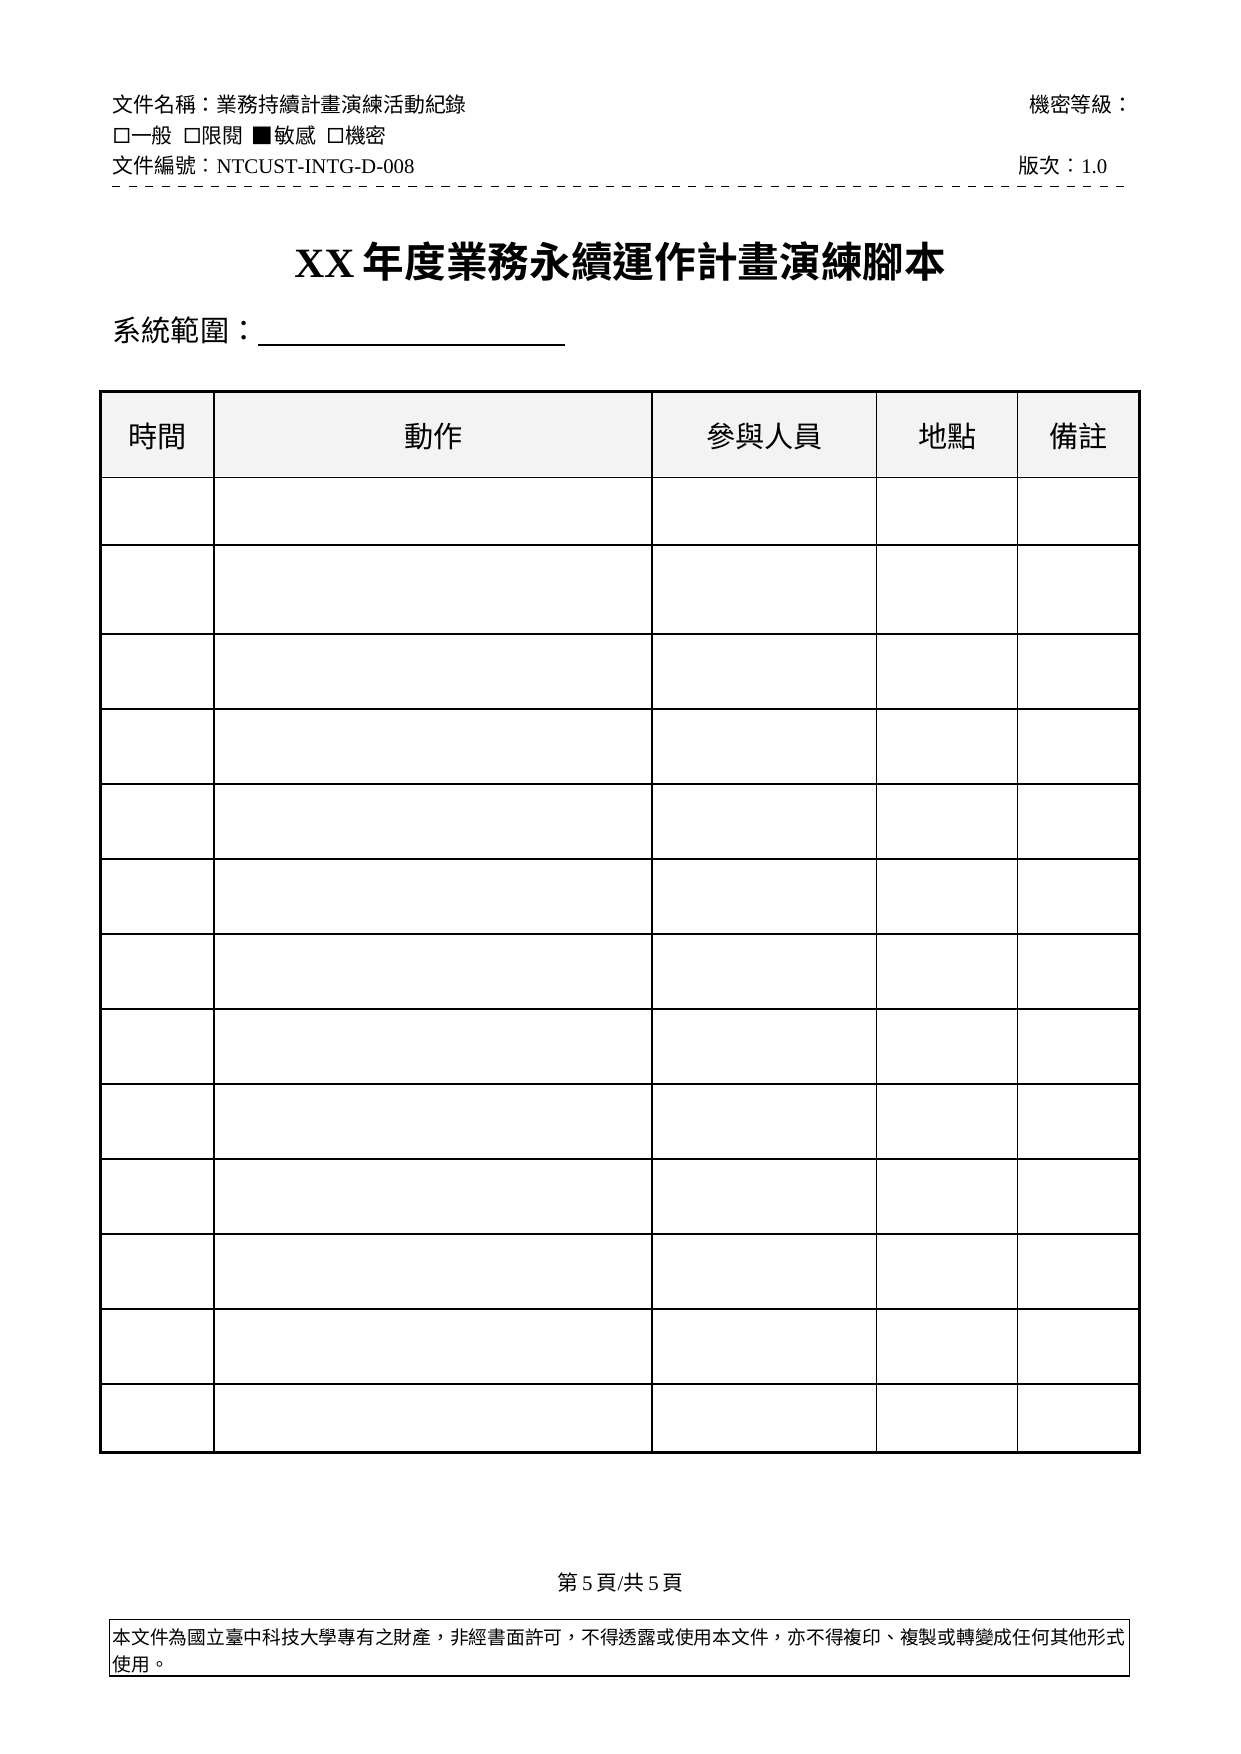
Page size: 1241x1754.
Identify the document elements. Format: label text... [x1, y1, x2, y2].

table_cell [215, 1235, 651, 1308]
table_cell [877, 1385, 1017, 1451]
table_cell [877, 1085, 1017, 1158]
table_cell [877, 935, 1017, 1008]
table_cell [1018, 935, 1138, 1008]
table_cell [1018, 710, 1138, 783]
table_cell [653, 478, 876, 544]
table_cell [1018, 1385, 1138, 1451]
table_cell [1018, 1160, 1138, 1233]
table_cell [1018, 1310, 1138, 1383]
table_cell [1018, 1235, 1138, 1308]
table_header 備註 [1018, 393, 1138, 476]
table_cell [215, 785, 651, 858]
table_cell [1018, 860, 1138, 933]
table_cell [653, 1160, 876, 1233]
table_cell [215, 710, 651, 783]
table_cell [215, 635, 651, 708]
table_cell [653, 1310, 876, 1383]
table_cell [102, 710, 213, 783]
table_cell [877, 1010, 1017, 1083]
table_cell [102, 1160, 213, 1233]
table_cell [215, 1085, 651, 1158]
table_cell [215, 860, 651, 933]
table_cell [102, 860, 213, 933]
table_cell [653, 785, 876, 858]
table_cell [215, 1385, 651, 1451]
table_cell [215, 1310, 651, 1383]
table_cell [1018, 546, 1138, 633]
table_cell [653, 1385, 876, 1451]
table_cell [653, 860, 876, 933]
table_cell [1018, 478, 1138, 544]
table_cell [877, 635, 1017, 708]
table_cell [877, 785, 1017, 858]
table_cell [215, 1010, 651, 1083]
table_header 參與人員 [653, 393, 876, 476]
table_cell [102, 935, 213, 1008]
table_cell [877, 1160, 1017, 1233]
table_cell [1018, 1085, 1138, 1158]
table_cell [877, 478, 1017, 544]
table_cell [1018, 1010, 1138, 1083]
table_cell [215, 1160, 651, 1233]
table_cell [653, 1085, 876, 1158]
table_cell [102, 1085, 213, 1158]
text XX年度業務永續運作計畫演練腳本 [112, 229, 1128, 289]
table_cell [102, 546, 213, 633]
table_cell [1018, 785, 1138, 858]
table_cell [653, 710, 876, 783]
table_cell [102, 478, 213, 544]
text 系統範圍： [112, 308, 1135, 350]
table_header 動作 [215, 393, 651, 476]
table_cell [215, 546, 651, 633]
table_cell [215, 478, 651, 544]
table_cell [877, 546, 1017, 633]
table_cell [653, 635, 876, 708]
table_cell [102, 1385, 213, 1451]
table_cell [653, 935, 876, 1008]
table_header 時間 [102, 393, 213, 476]
table_cell [102, 1310, 213, 1383]
table_cell [653, 1010, 876, 1083]
table_cell [102, 1235, 213, 1308]
table_cell [877, 710, 1017, 783]
table_cell [877, 1310, 1017, 1383]
table_cell [877, 1235, 1017, 1308]
table_cell [653, 546, 876, 633]
table_cell [102, 635, 213, 708]
table_cell [102, 785, 213, 858]
table_cell [653, 1235, 876, 1308]
table_cell [215, 935, 651, 1008]
table_cell [1018, 635, 1138, 708]
table_header 地點 [877, 393, 1017, 476]
table_cell [877, 860, 1017, 933]
table_cell [102, 1010, 213, 1083]
